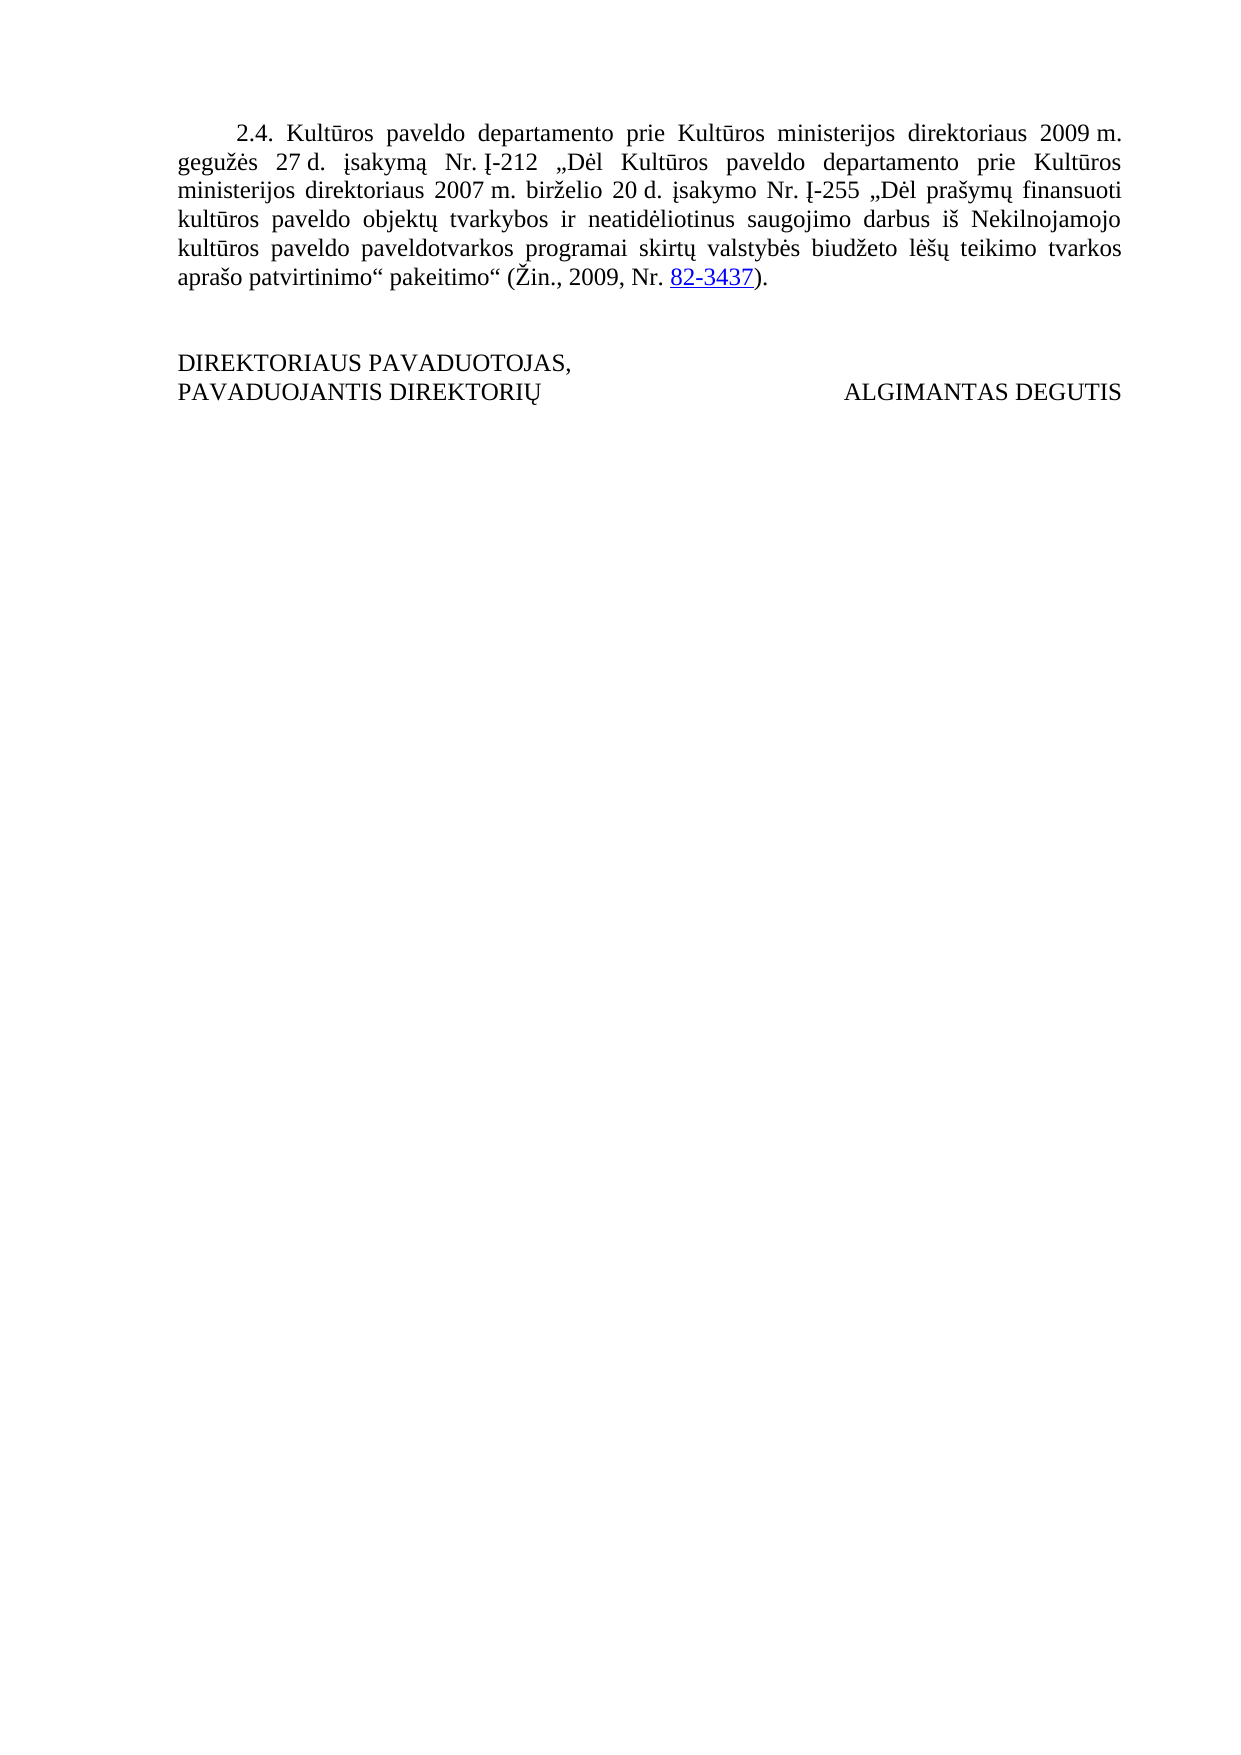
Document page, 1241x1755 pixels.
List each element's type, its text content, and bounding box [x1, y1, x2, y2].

text 2.4. Kultūros paveldo departamento prie Kultūros ministerijos direktoriaus 2009 m. gegužės 27 d. įsakymą Nr. Į-212 „Dėl Kultūros paveldo departamento prie Kultūros ministerijos direktoriaus 2007 m. birželio 20 d. įsakymo Nr. Į-255 „Dėl prašymų finansuoti kultūros paveldo objektų tvarkybos ir neatidėliotinus saugojimo darbus iš Nekilnojamojo kultūros paveldo paveldotvarkos programai skirtų valstybės biudžeto lėšų teikimo tvarkos aprašo patvirtinimo“ pakeitimo“ (Žin., 2009, Nr. 82-3437). [177, 118, 1122, 291]
text pavaduojantis direktorių Algimantas Degutis [177, 377, 1122, 406]
text Direktoriaus pavaduotojas, [177, 348, 1122, 377]
